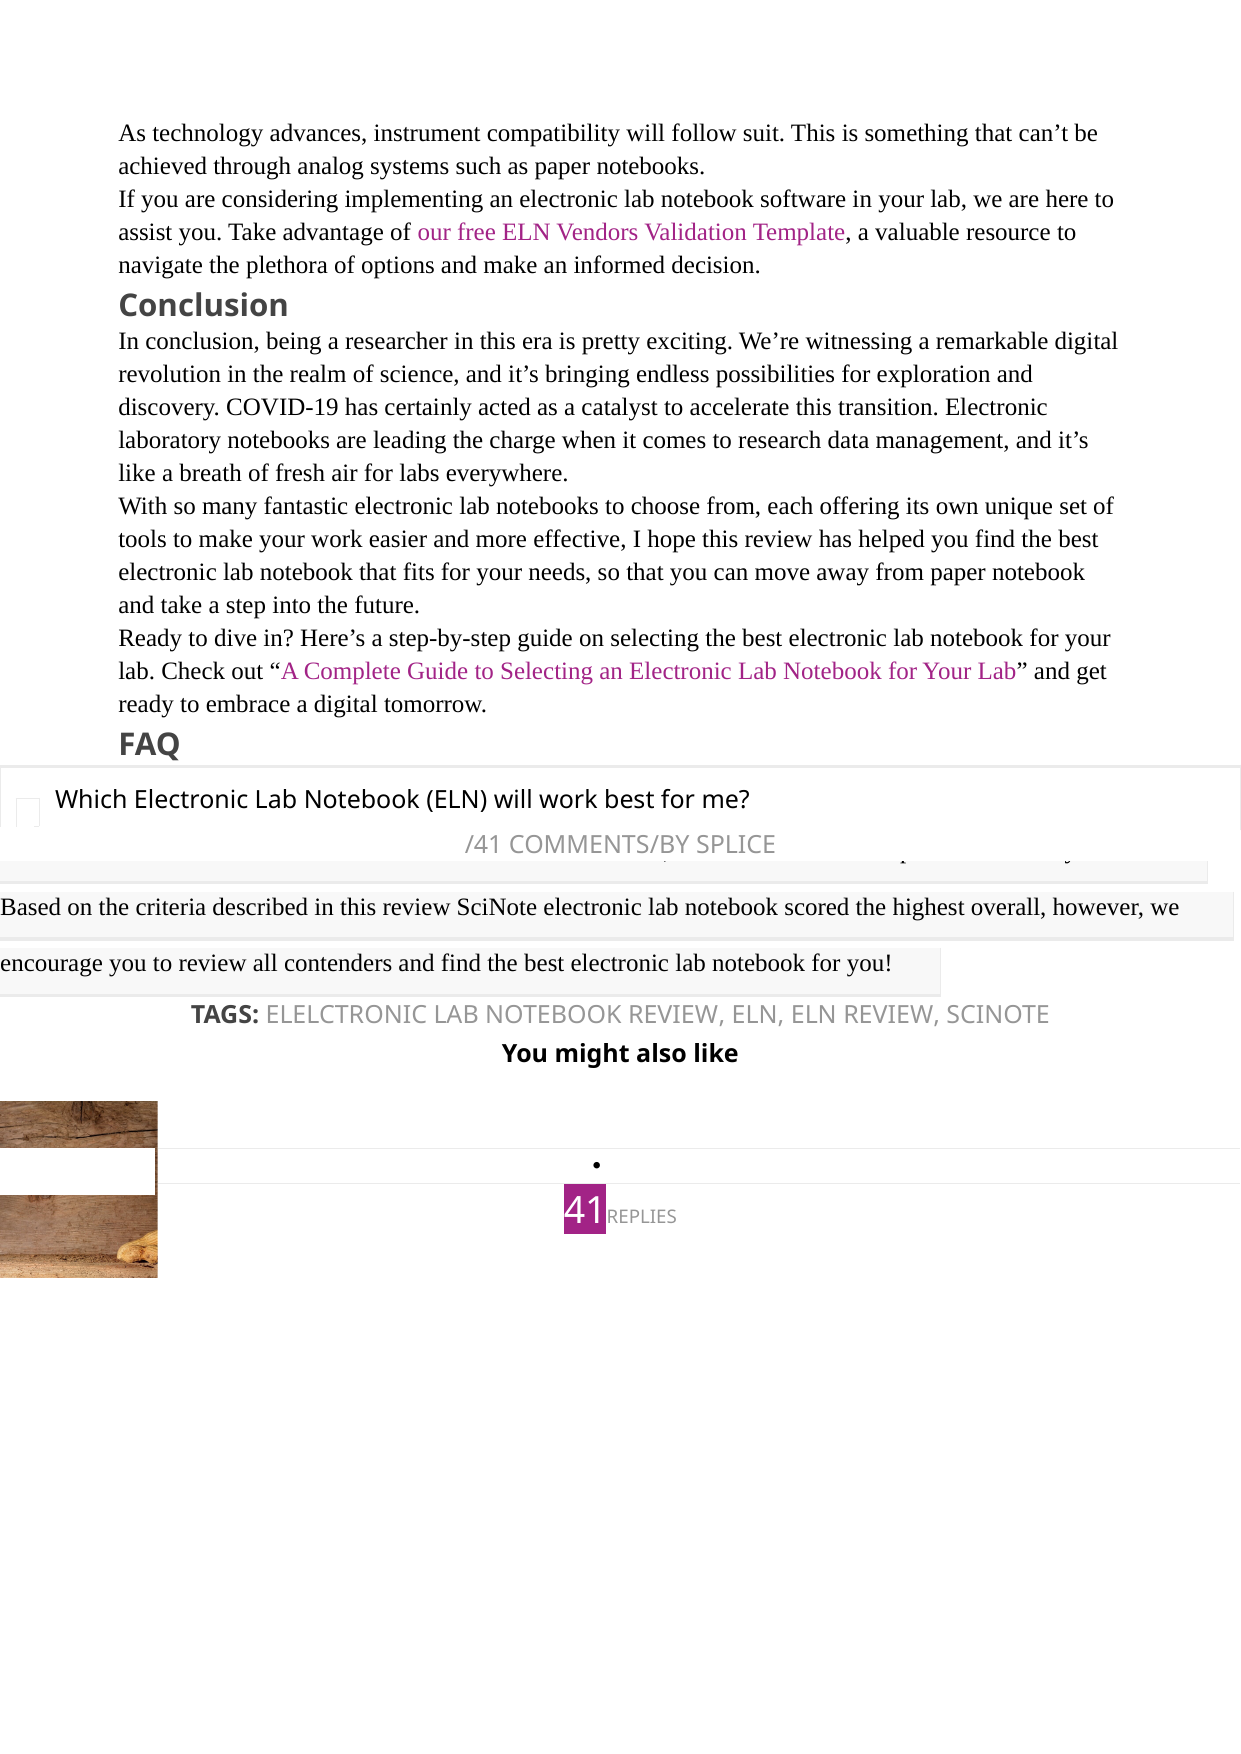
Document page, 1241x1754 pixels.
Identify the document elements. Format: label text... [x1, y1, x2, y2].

subtitle Conclusion [118, 283, 1122, 326]
text 41replies [0, 1070, 1240, 1148]
text There is no one-size-fits-all solution with electronic lab notebooks, it comes down to the specific needs of your lab. Based on the criteria described in this review SciNote electronic lab notebook scored the highest overall, however, we encourage you to review all contenders and find the best electronic lab notebook for you! [0, 861, 1240, 997]
text There is no one-size-fits-all solution with electronic lab notebooks, it comes down to the specific needs of your lab. Based on the criteria described in this review SciNote electronic lab notebook scored the highest overall, however, we encourage you to review all contenders and find the best electronic lab notebook for you! [0, 861, 1207, 881]
text In conclusion, being a researcher in this era is pretty exciting. We’re witnessing a remarkable digital revolution in the realm of science, and it’s bringing endless possibilities for exploration and discovery. COVID-19 has certainly acted as a catalyst to accelerate this transition. Electronic laboratory notebooks are leading the charge when it comes to research data management, and it’s like a breath of fresh air for labs everywhere. [118, 326, 1122, 487]
picture [0, 1101, 158, 1278]
text Tags: Elelctronic Lab notebook review, ELN, ELN review, SciNote [118, 997, 1122, 1031]
text 41replies [0, 1148, 155, 1195]
text Ready to dive in? Here’s a step-by-step guide on selecting the best electronic lab notebook for your lab. Check out “A Complete Guide to Selecting an Electronic Lab Notebook for Your Lab” and get ready to embrace a digital tomorrow. [118, 623, 1122, 718]
text 41replies [158, 1149, 1240, 1183]
text 41replies [158, 1184, 1122, 1234]
text With so many fantastic electronic lab notebooks to choose from, each offering its own unique set of tools to make your work easier and more effective, I hope this review has helped you find the best electronic lab notebook that fits for your needs, so that you can move away from paper notebook and take a step into the future. [118, 491, 1122, 619]
text Which Electronic Lab Notebook (ELN) will work best for me? [1, 768, 1240, 827]
text If you are considering implementing an electronic lab notebook software in your lab, we are here to assist you. Take advantage of our free ELN Vendors Validation Template, a valuable resource to navigate the plethora of options and make an informed decision. [118, 184, 1122, 279]
subtitle FAQ [118, 722, 1122, 765]
text /41 Comments/by Splice [0, 827, 1240, 861]
text As technology advances, instrument compatibility will follow suit. This is something that can’t be achieved through analog systems such as paper notebooks. [118, 118, 1122, 180]
subtitle You might also like [0, 1036, 1240, 1070]
